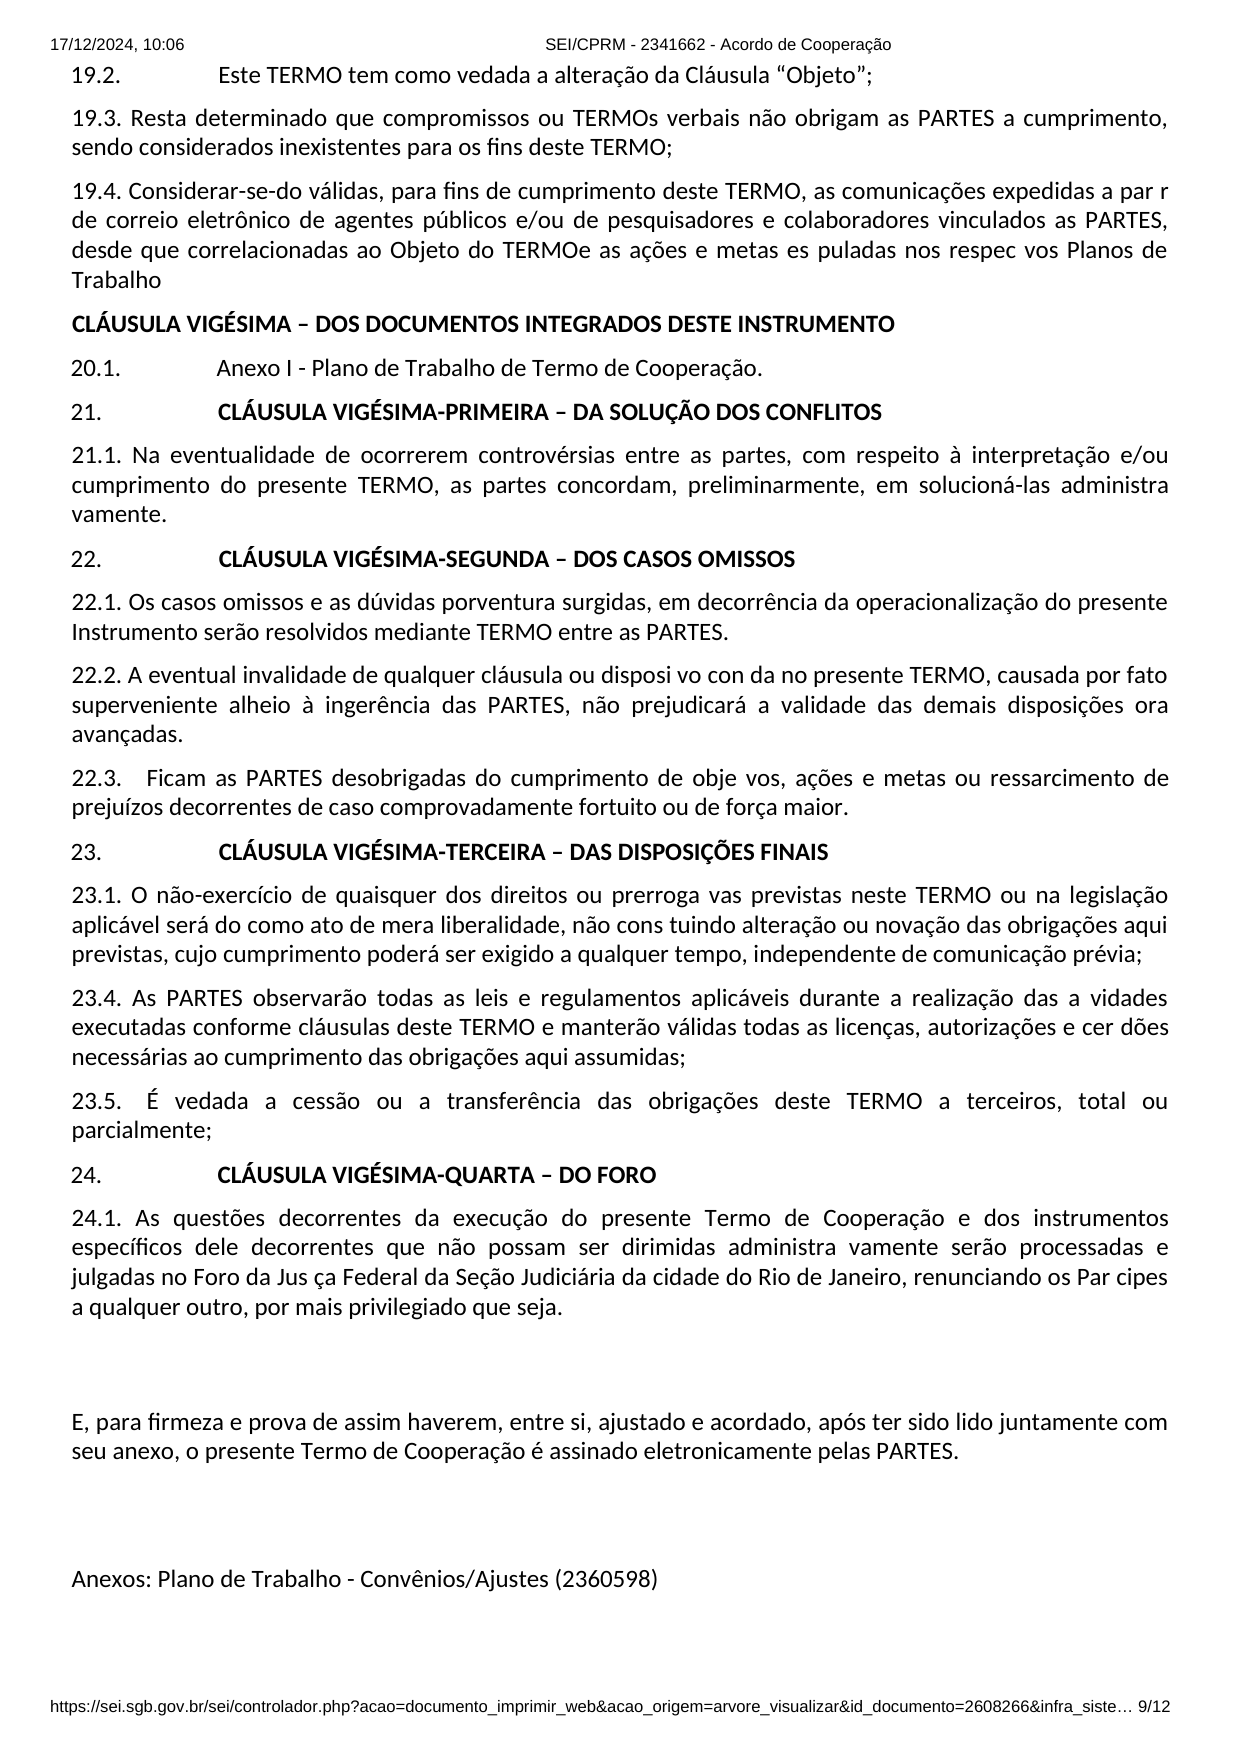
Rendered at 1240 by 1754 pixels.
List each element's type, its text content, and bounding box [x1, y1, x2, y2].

text 19.2. Este TERMO tem como vedada a alteração da Cláusula “Objeto”; [70, 59, 1170, 89]
text 23.4. As PARTES observarão todas as leis e regulamentos aplicáveis durante a realização das a vidades executadas conforme cláusulas deste TERMO e manterão válidas todas as licenças, autorizações e cer dões necessárias ao cumprimento das obrigações aqui assumidas; [71, 983, 1170, 1072]
subtitle 22. CLÁUSULA VIGÉSIMA-SEGUNDA – DOS CASOS OMISSOS [70, 543, 1170, 573]
text 19.3. Resta determinado que compromissos ou TERMOs verbais não obrigam as PARTES a cumprimento, sendo considerados inexistentes para os fins deste TERMO; [71, 103, 1170, 162]
text 23.1. O não-exercício de quaisquer dos direitos ou prerroga vas previstas neste TERMO ou na legislação aplicável será do como ato de mera liberalidade, não cons tuindo alteração ou novação das obrigações aqui previstas, cujo cumprimento poderá ser exigido a qualquer tempo, independente de comunicação prévia; [71, 880, 1170, 969]
text 19.4. Considerar-se-do válidas, para fins de cumprimento deste TERMO, as comunicações expedidas a par r de correio eletrônico de agentes públicos e/ou de pesquisadores e colaboradores vinculados as PARTES, desde que correlacionadas ao Objeto do TERMOe as ações e metas es puladas nos respec vos Planos de Trabalho [71, 176, 1170, 294]
text 22.1. Os casos omissos e as dúvidas porventura surgidas, em decorrência da operacionalização do presente Instrumento serão resolvidos mediante TERMO entre as PARTES. [71, 587, 1170, 646]
text 20.1. Anexo I - Plano de Trabalho de Termo de Cooperação. [70, 352, 1170, 382]
subtitle 23. CLÁUSULA VIGÉSIMA-TERCEIRA – DAS DISPOSIÇÕES FINAIS [70, 836, 1170, 866]
text 24.1. As questões decorrentes da execução do presente Termo de Cooperação e dos instrumentos específicos dele decorrentes que não possam ser dirimidas administra vamente serão processadas e julgadas no Foro da Jus ça Federal da Seção Judiciária da cidade do Rio de Janeiro, renunciando os Par cipes a qualquer outro, por mais privilegiado que seja. [71, 1203, 1170, 1321]
text 22.2. A eventual invalidade de qualquer cláusula ou disposi vo con da no presente TERMO, causada por fato superveniente alheio à ingerência das PARTES, não prejudicará a validade das demais disposições ora avançadas. [71, 660, 1170, 749]
text 22.3. Ficam as PARTES desobrigadas do cumprimento de obje vos, ações e metas ou ressarcimento de prejuízos decorrentes de caso comprovadamente fortuito ou de força maior. [71, 763, 1170, 822]
text E, para firmeza e prova de assim haverem, entre si, ajustado e acordado, após ter sido lido juntamente com seu anexo, o presente Termo de Cooperação é assinado eletronicamente pelas PARTES. [71, 1407, 1170, 1466]
text 23.5. É vedada a cessão ou a transferência das obrigações deste TERMO a terceiros, total ou parcialmente; [71, 1086, 1170, 1145]
subtitle 21. CLÁUSULA VIGÉSIMA-PRIMEIRA – DA SOLUÇÃO DOS CONFLITOS [70, 396, 1170, 426]
subtitle 24. CLÁUSULA VIGÉSIMA-QUARTA – DO FORO [70, 1159, 1170, 1189]
text Anexos: Plano de Trabalho - Convênios/Ajustes (2360598) [71, 1564, 1170, 1593]
text 21.1. Na eventualidade de ocorrerem controvérsias entre as partes, com respeito à interpretação e/ou cumprimento do presente TERMO, as partes concordam, preliminarmente, em solucioná-las administra vamente. [71, 440, 1170, 529]
list CLÁUSULA VIGÉSIMA – DOS DOCUMENTOS INTEGRADOS DESTE INSTRUMENTO [0, 308, 1170, 339]
